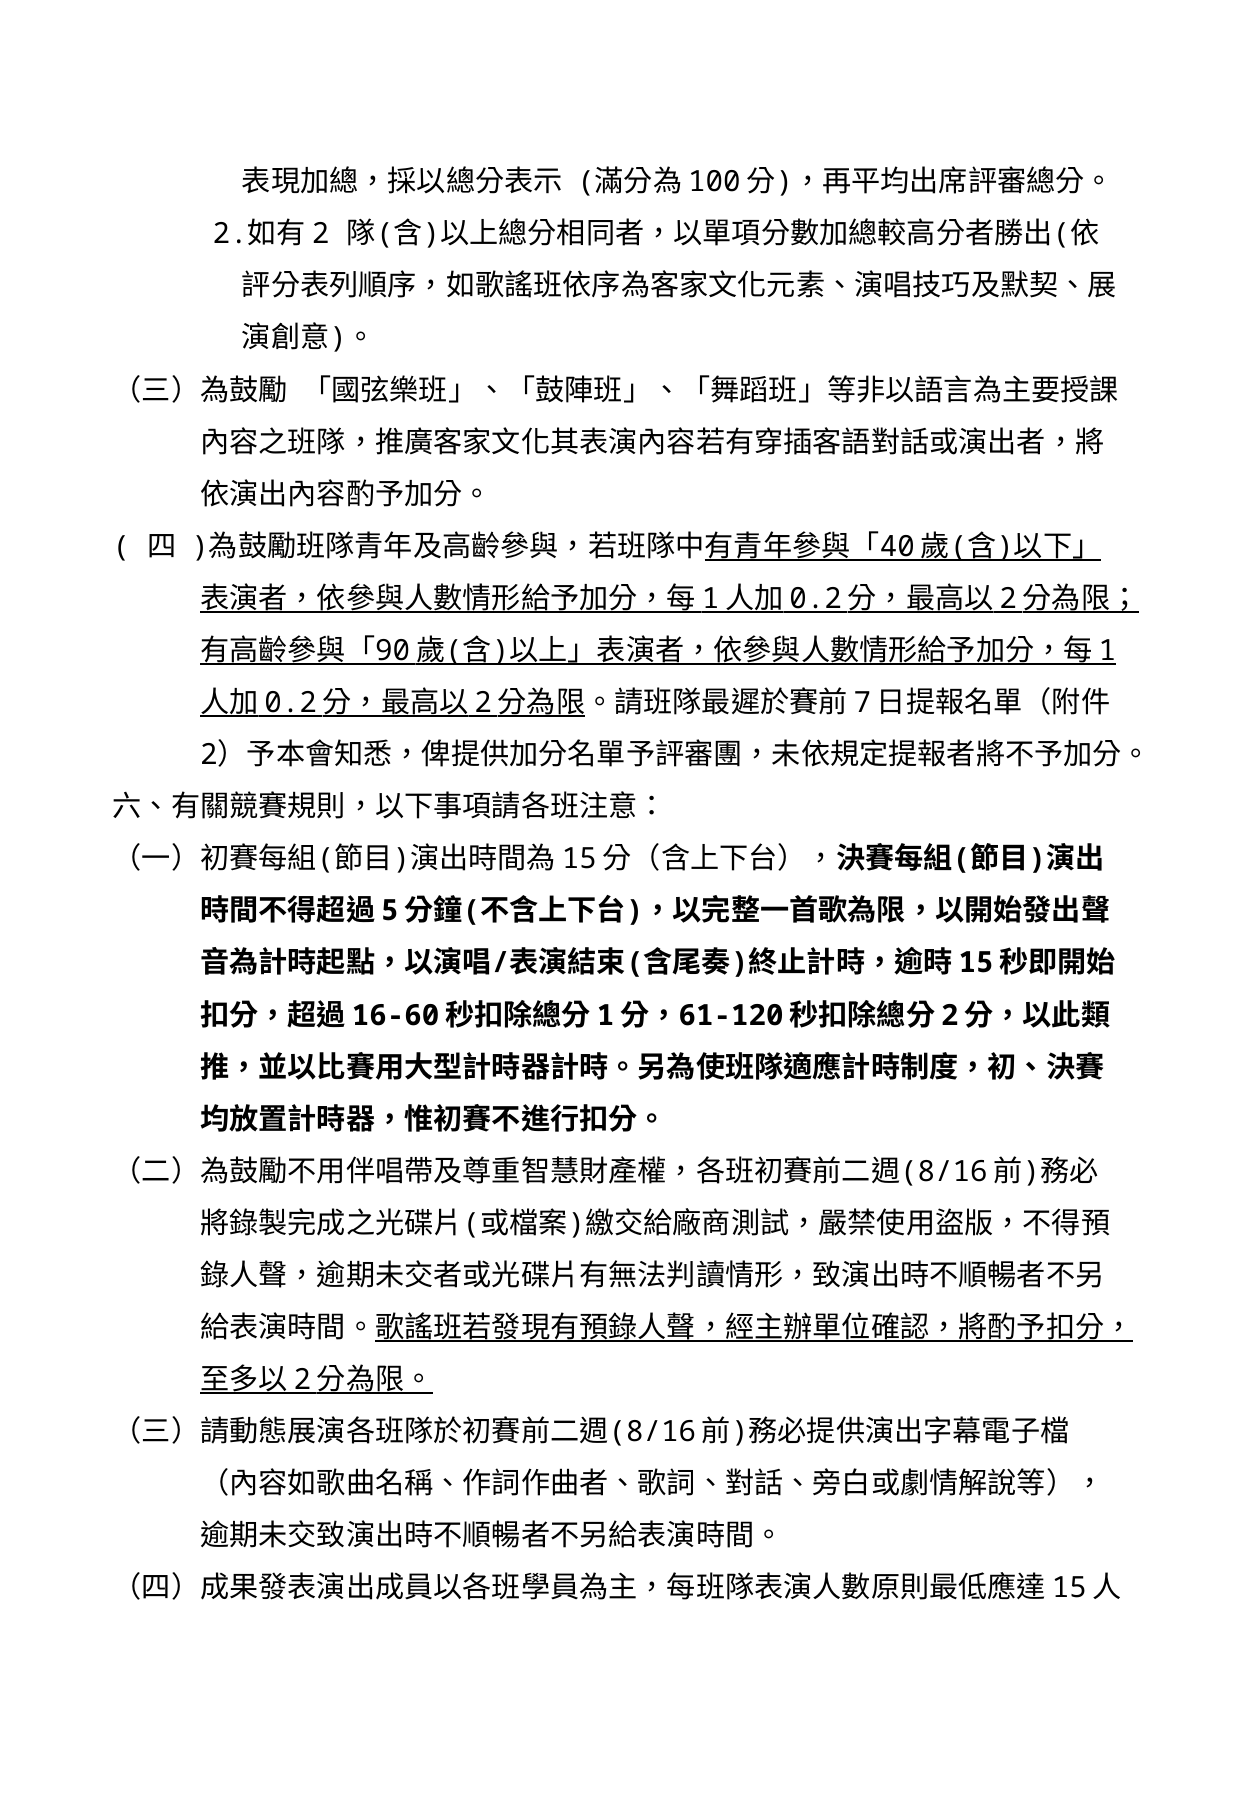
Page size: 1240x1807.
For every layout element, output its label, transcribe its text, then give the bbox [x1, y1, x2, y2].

text （四）成果發表演出成員以各班學員為主，每班隊表演人數原則最低應達15人以上，兩個班隊以上併班表演者，人數最低應達20人以上。若人數不足，經本會確認者，將酌予扣分，每不足1人扣1分，至多以5分為限；若檢舉或發現有槍手(非親屬關係的專業表演者)參與演出，經本會確認者，將酌予扣分，每1人扣1分，至多以5分為限。 [112, 1556, 1127, 1608]
text （一）初賽每組(節目)演出時間為15分（含上下台），決賽每組(節目)演出時間不得超過5分鐘(不含上下台)，以完整一首歌為限，以開始發出聲音為計時起點，以演唱/表演結束(含尾奏)終止計時，逾時15秒即開始扣分，超過16-60秒扣除總分1分，61-120秒扣除總分2分，以此類推，並以比賽用大型計時器計時。另為使班隊適應計時制度，初、決賽均放置計時器，惟初賽不進行扣分。 [112, 827, 1127, 1139]
text （三）為鼓勵 「國弦樂班」、「鼓陣班」、「舞蹈班」等非以語言為主要授課內容之班隊，推廣客家文化其表演內容若有穿插客語對話或演出者，將依演出內容酌予加分。 [112, 358, 1127, 514]
text 表現加總，採以總分表示 (滿分為100分)，再平均出席評審總分。 [212, 150, 1127, 202]
text 2.如有2 隊(含)以上總分相同者，以單項分數加總較高分者勝出(依評分表列順序，如歌謠班依序為客家文化元素、演唱技巧及默契、展演創意)。 [212, 202, 1127, 358]
text ( 四 )為鼓勵班隊青年及高齡參與，若班隊中有青年參與「40歲(含)以下」表演者，依參與人數情形給予加分，每1人加0.2分，最高以2分為限；有高齡參與「90歲(含)以上」表演者，依參與人數情形給予加分，每1人加0.2分，最高以2分為限。請班隊最遲於賽前7日提報名單（附件2）予本會知悉，俾提供加分名單予評審團，未依規定提報者將不予加分。 [112, 514, 1127, 775]
text 六、有關競賽規則，以下事項請各班注意： [112, 775, 1127, 827]
text （二）為鼓勵不用伴唱帶及尊重智慧財產權，各班初賽前二週(8/16前)務必將錄製完成之光碟片(或檔案)繳交給廠商測試，嚴禁使用盜版，不得預錄人聲，逾期未交者或光碟片有無法判讀情形，致演出時不順暢者不另給表演時間。歌謠班若發現有預錄人聲，經主辦單位確認，將酌予扣分，至多以2分為限。 [112, 1139, 1127, 1400]
text （三）請動態展演各班隊於初賽前二週(8/16前)務必提供演出字幕電子檔（內容如歌曲名稱、作詞作曲者、歌詞、對話、旁白或劇情解說等），逾期未交致演出時不順暢者不另給表演時間。 [112, 1400, 1127, 1556]
